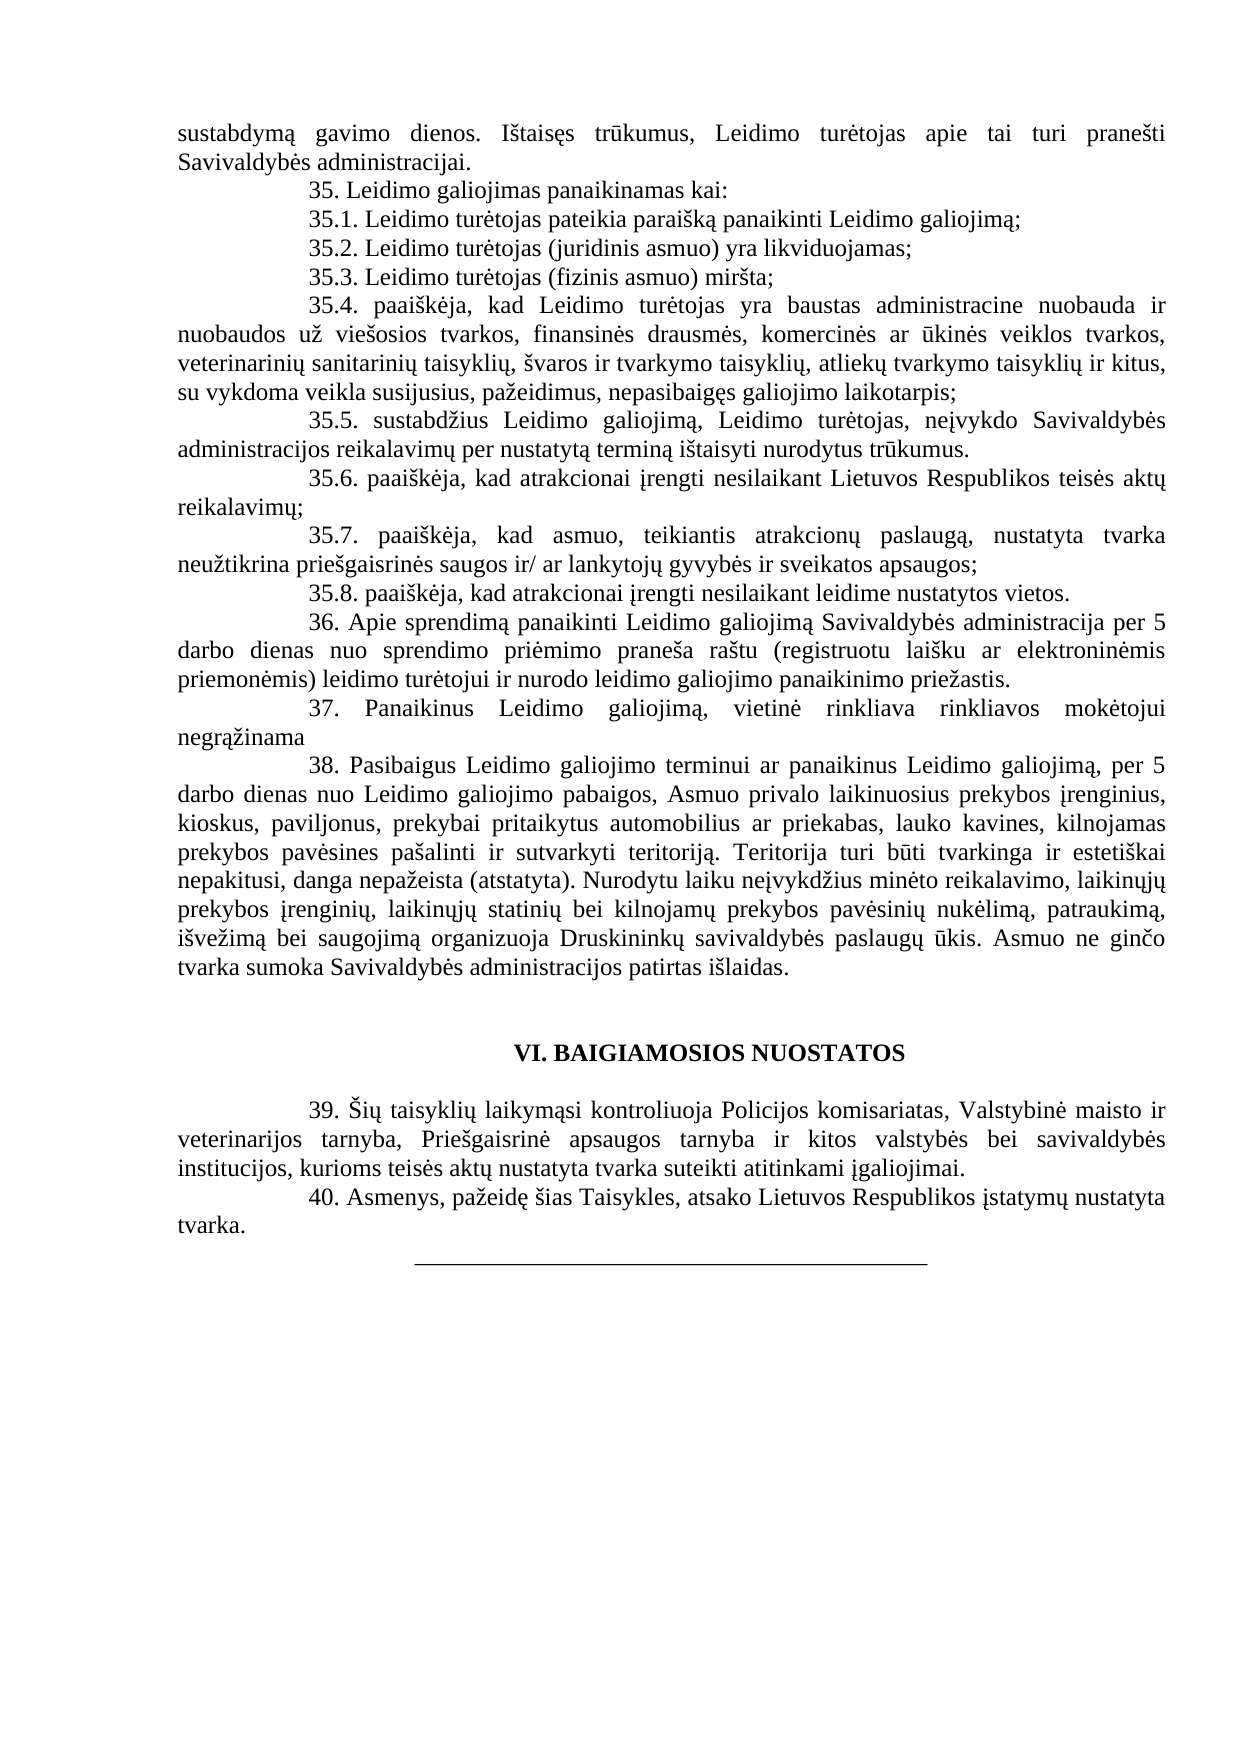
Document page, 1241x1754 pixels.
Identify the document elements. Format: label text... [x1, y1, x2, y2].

text 39. Šių taisyklių laikymąsi kontroliuoja Policijos komisariatas, Valstybinė maisto ir veterinarijos tarnyba, Priešgaisrinė apsaugos tarnyba ir kitos valstybės bei savivaldybės institucijos, kurioms teisės aktų nustatyta tvarka suteikti atitinkami įgaliojimai. [177, 1096, 1167, 1182]
text 35.3. Leidimo turėtojas (fizinis asmuo) miršta; [177, 262, 1167, 291]
text 35.7. paaiškėja, kad asmuo, teikiantis atrakcionų paslaugą, nustatyta tvarka neužtikrina priešgaisrinės saugos ir/ ar lankytojų gyvybės ir sveikatos apsaugos; [177, 521, 1167, 578]
text 40. Asmenys, pažeidę šias Taisykles, atsako Lietuvos Respublikos įstatymų nustatyta tvarka. [177, 1182, 1167, 1239]
text 36. Apie sprendimą panaikinti Leidimo galiojimą Savivaldybės administracija per 5 darbo dienas nuo sprendimo priėmimo praneša raštu (registruotu laišku ar elektroninėmis priemonėmis) leidimo turėtojui ir nurodo leidimo galiojimo panaikinimo priežastis. [177, 607, 1167, 693]
text 37. Panaikinus Leidimo galiojimą, vietinė rinkliava rinkliavos mokėtojui negrąžinama [177, 693, 1167, 751]
text 35. Leidimo galiojimas panaikinamas kai: [177, 176, 1167, 204]
text 35.2. Leidimo turėtojas (juridinis asmuo) yra likviduojamas; [177, 233, 1167, 262]
text 35.6. paaiškėja, kad atrakcionai įrengti nesilaikant Lietuvos Respublikos teisės aktų reikalavimų; [177, 463, 1167, 521]
text 35.1. Leidimo turėtojas pateikia paraišką panaikinti Leidimo galiojimą; [177, 204, 1167, 233]
text 35.4. paaiškėja, kad Leidimo turėtojas yra baustas administracine nuobauda ir nuobaudos už viešosios tvarkos, finansinės drausmės, komercinės ar ūkinės veiklos tvarkos, veterinarinių sanitarinių taisyklių, švaros ir tvarkymo taisyklių, atliekų tvarkymo taisyklių ir kitus, su vykdoma veikla susijusius, pažeidimus, nepasibaigęs galiojimo laikotarpis; [177, 291, 1167, 406]
text VI. BAIGIAMOSIOS NUOSTATOS [177, 1038, 1167, 1067]
text 35.8. paaiškėja, kad atrakcionai įrengti nesilaikant leidime nustatytos vietos. [177, 578, 1167, 607]
text 35.5. sustabdžius Leidimo galiojimą, Leidimo turėtojas, neįvykdo Savivaldybės administracijos reikalavimų per nustatytą terminą ištaisyti nurodytus trūkumus. [177, 406, 1167, 463]
text _________________________________________ [177, 1239, 1167, 1268]
text 38. Pasibaigus Leidimo galiojimo terminui ar panaikinus Leidimo galiojimą, per 5 darbo dienas nuo Leidimo galiojimo pabaigos, Asmuo privalo laikinuosius prekybos įrenginius, kioskus, paviljonus, prekybai pritaikytus automobilius ar priekabas, lauko kavines, kilnojamas prekybos pavėsines pašalinti ir sutvarkyti teritoriją. Teritorija turi būti tvarkinga ir estetiškai nepakitusi, danga nepažeista (atstatyta). Nurodytu laiku neįvykdžius minėto reikalavimo, laikinųjų prekybos įrenginių, laikinųjų statinių bei kilnojamų prekybos pavėsinių nukėlimą, patraukimą, išvežimą bei saugojimą organizuoja Druskininkų savivaldybės paslaugų ūkis. Asmuo ne ginčo tvarka sumoka Savivaldybės administracijos patirtas išlaidas. [177, 751, 1167, 981]
text sustabdymą gavimo dienos. Ištaisęs trūkumus, Leidimo turėtojas apie tai turi pranešti Savivaldybės administracijai. [177, 118, 1167, 176]
